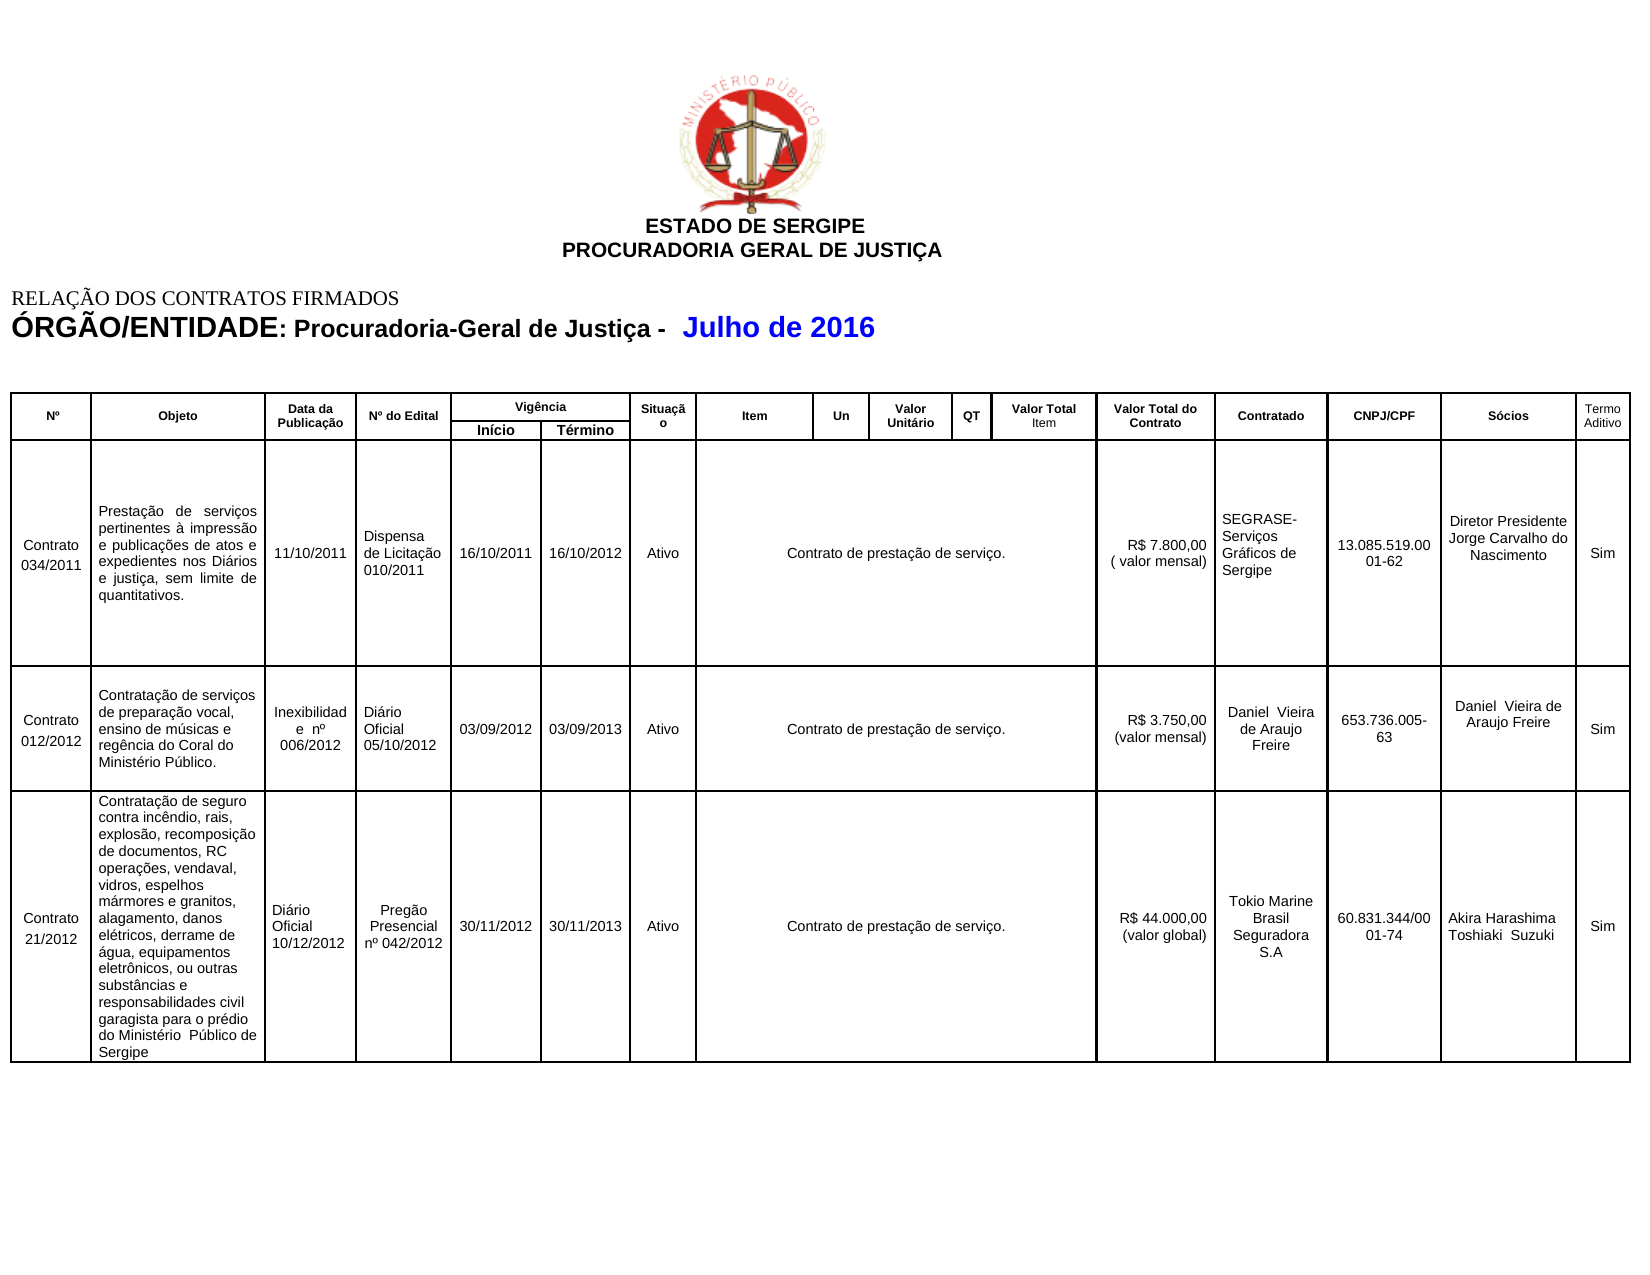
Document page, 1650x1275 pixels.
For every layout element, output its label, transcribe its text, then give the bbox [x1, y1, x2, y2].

table_header Situação [631, 394, 695, 438]
table_cell 30/11/2012 [452, 792, 540, 1061]
table_cell 653.736.005-63 [1329, 667, 1440, 790]
table_cell Contrato 012/2012 [12, 667, 90, 790]
table_header Sócios [1442, 394, 1575, 438]
table_header Termo Aditivo [1577, 394, 1629, 438]
table_header QT [953, 394, 990, 438]
table_cell 13.085.519.0001-62 [1329, 441, 1440, 665]
table_cell Daniel Vieira de Araujo Freire [1216, 667, 1326, 790]
table_cell Início [452, 422, 540, 438]
table_header Valor Total Item [993, 394, 1095, 438]
table_cell Ativo [631, 667, 695, 790]
table_header CNPJ/CPF [1329, 394, 1440, 438]
table_cell R$ 7.800,00 ( valor mensal) [1098, 441, 1214, 665]
table_cell 16/10/2011 [452, 441, 540, 665]
table_cell Inexibilidade nº 006/2012 [266, 667, 355, 790]
table_cell 03/09/2012 [452, 667, 540, 790]
table_cell 11/10/2011 [266, 441, 355, 665]
text RELAÇÃO DOS CONTRATOS FIRMADOS [11, 286, 1493, 310]
table_cell Tokio Marine Brasil Seguradora S.A [1216, 792, 1326, 1061]
table_cell Dispensa de Licitação 010/2011 [357, 441, 450, 665]
table_header Nº do Edital [357, 394, 450, 438]
table_cell SEGRASE- Serviços Gráficos de Sergipe [1216, 441, 1326, 665]
table_cell Diário Oficial 10/12/2012 [266, 792, 355, 1061]
table_header Valor Total do Contrato [1098, 394, 1214, 438]
table_header Valor Unitário [870, 394, 951, 438]
table_cell Sim [1577, 441, 1629, 665]
table_header Contratado [1216, 394, 1326, 438]
table_cell Akira Harashima Toshiaki Suzuki [1442, 792, 1575, 1061]
table_cell R$ 44.000,00 (valor global) [1098, 792, 1214, 1061]
table_cell Contrato 21/2012 [12, 792, 90, 1061]
table_header Nº [12, 394, 90, 438]
table_cell Daniel Vieira de Araujo Freire [1442, 667, 1575, 790]
table_cell Término [542, 422, 629, 438]
table_header Vigência [452, 394, 629, 420]
table_cell Contrato de prestação de serviço. [697, 792, 1095, 1061]
table_cell Sim [1577, 667, 1629, 790]
table_cell Contrato de prestação de serviço. [697, 667, 1095, 790]
table_cell Contrato de prestação de serviço. [697, 441, 1095, 665]
table_header Data da Publicação [266, 394, 355, 438]
text ÓRGÃO/ENTIDADE: Procuradoria-Geral de Justiça - Julho de 2016 [11, 310, 1493, 344]
table_cell 03/09/2013 [542, 667, 629, 790]
table_cell Diretor Presidente Jorge Carvalho do Nascimento [1442, 441, 1575, 665]
table_cell Sim [1577, 792, 1629, 1061]
table_cell Contratação de seguro contra incêndio, rais, explosão, recomposição de documentos, RC operações, vendaval, vidros, espelhos mármores e granitos, alagamento, danos elétricos, derrame de água, equipamentos eletrônicos, ou outras substâncias e responsabilidades civil garagista para o prédio do Ministério Público de Sergipe [92, 792, 264, 1061]
table_cell Ativo [631, 792, 695, 1061]
table_header Objeto [92, 394, 264, 438]
table_cell R$ 3.750,00 (valor mensal) [1098, 667, 1214, 790]
table_cell 16/10/2012 [542, 441, 629, 665]
table_cell Diário Oficial 05/10/2012 [357, 667, 450, 790]
table_cell 60.831.344/0001-74 [1329, 792, 1440, 1061]
table_header Un [814, 394, 868, 438]
table_cell Contratação de serviços de preparação vocal, ensino de músicas e regência do Coral do Ministério Público. [92, 667, 264, 790]
table_cell Prestação de serviços pertinentes à impressão e publicações de atos e expedientes nos Diários e justiça, sem limite de quantitativos. [92, 441, 264, 665]
table_cell Ativo [631, 441, 695, 665]
table_cell 30/11/2013 [542, 792, 629, 1061]
table_header Item [697, 394, 812, 438]
table_cell Pregão Presencial nº 042/2012 [357, 792, 450, 1061]
table_cell Contrato 034/2011 [12, 441, 90, 665]
